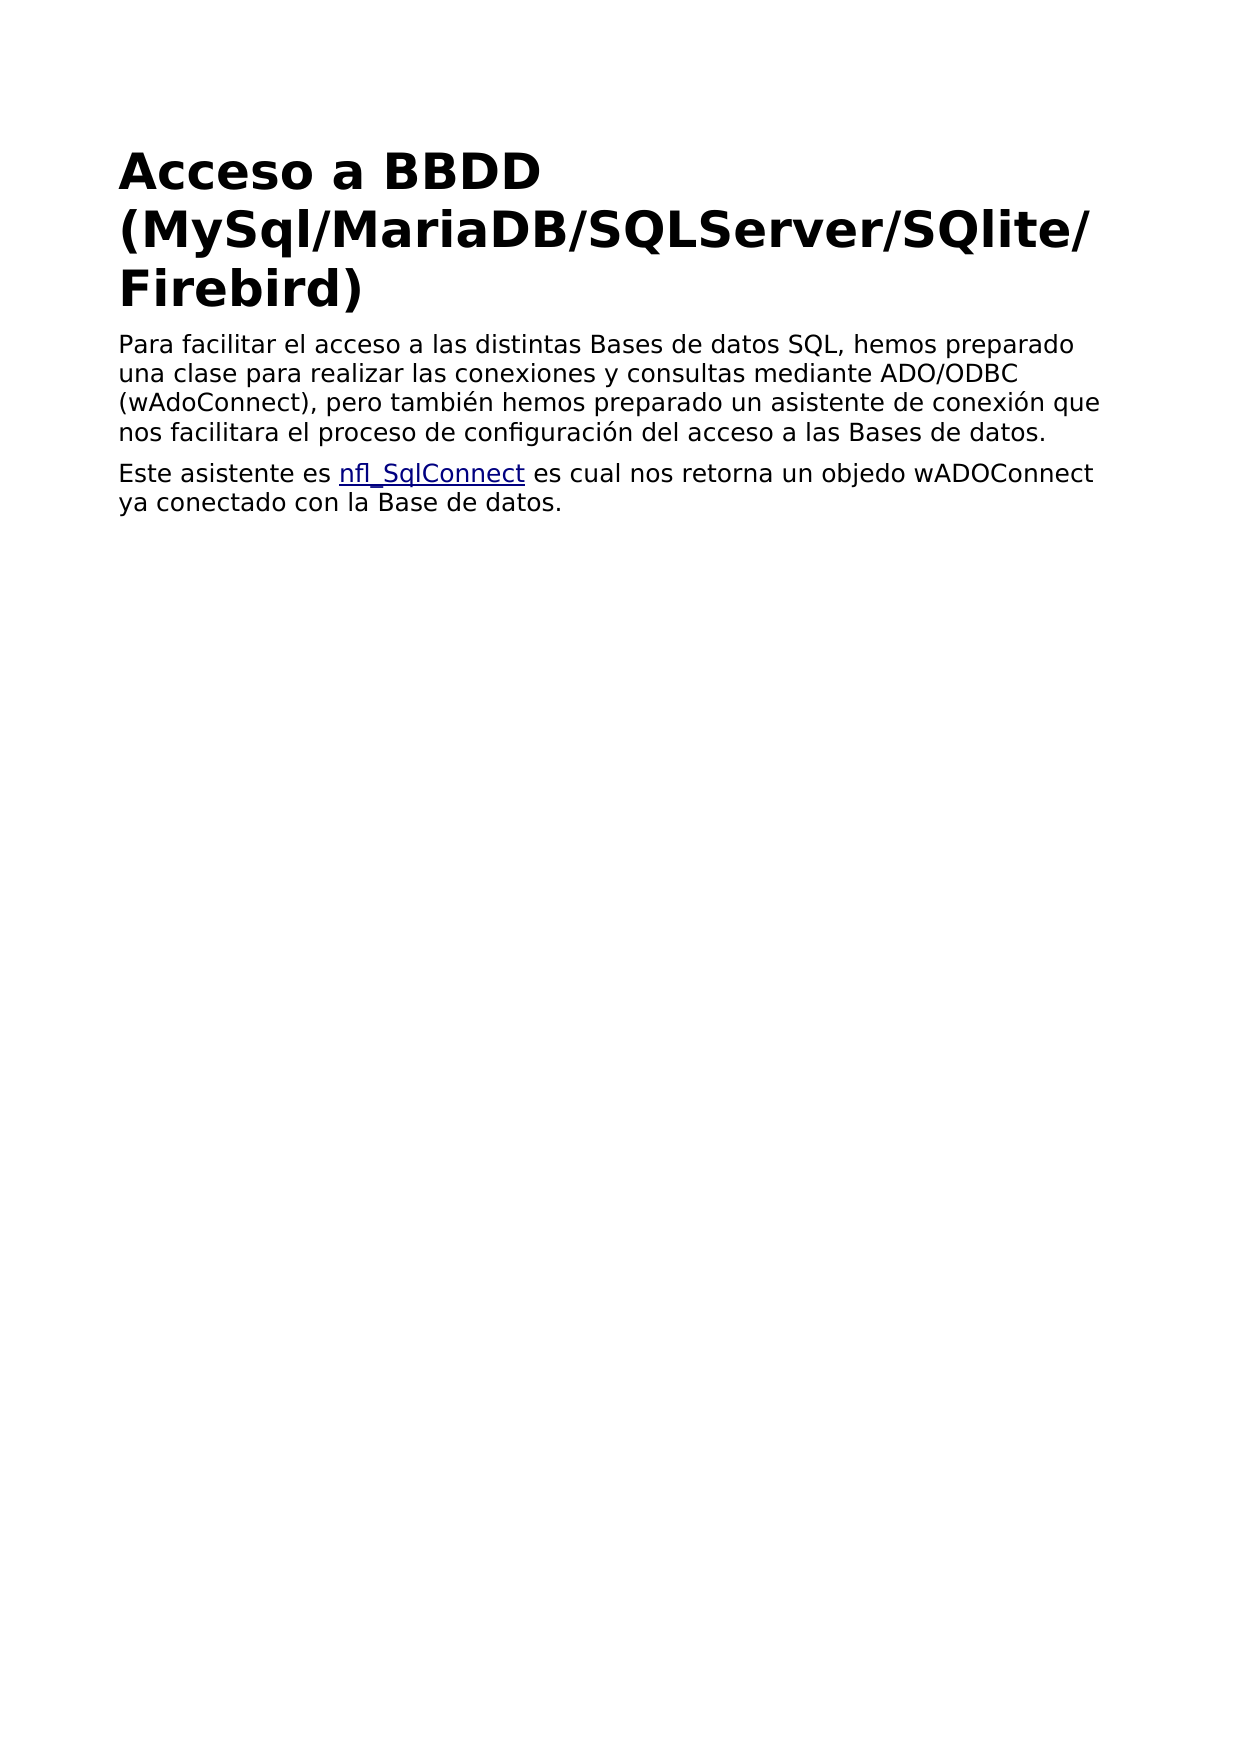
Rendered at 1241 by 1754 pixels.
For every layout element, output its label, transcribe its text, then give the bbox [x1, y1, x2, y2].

text Para facilitar el acceso a las distintas Bases de datos SQL, hemos preparado una clase para realizar las conexiones y consultas mediante ADO/ODBC (wAdoConnect), pero también hemos preparado un asistente de conexión que nos facilitara el proceso de configuración del acceso a las Bases de datos. [118, 330, 1122, 447]
text Este asistente es nfl_SqlConnect es cual nos retorna un objedo wADOConnect ya conectado con la Base de datos. [118, 459, 1122, 518]
subtitle Acceso a BBDD (MySql/MariaDB/SQLServer/SQlite/Firebird) [118, 143, 1122, 318]
